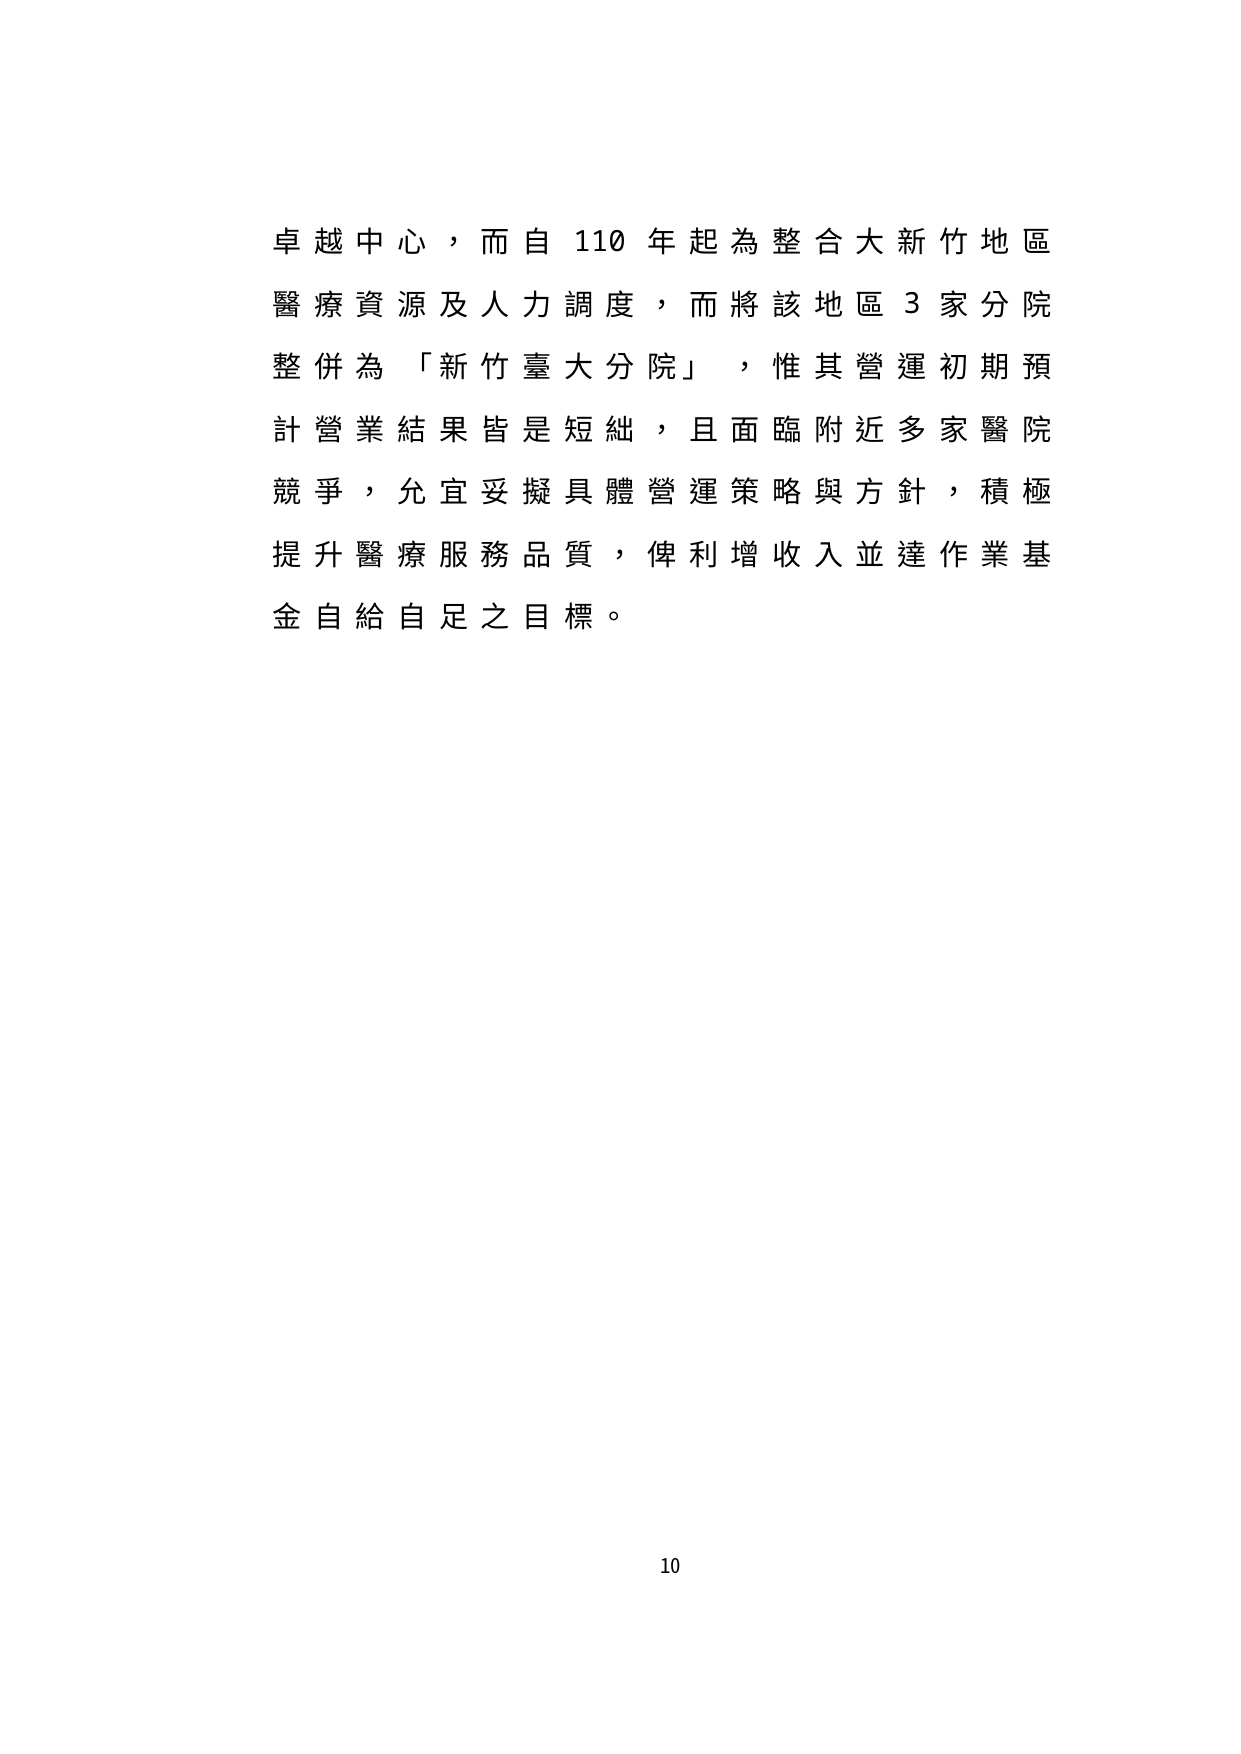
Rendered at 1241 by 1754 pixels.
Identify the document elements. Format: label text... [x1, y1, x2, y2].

text 卓越中心，而自110年起為整合大新竹地區醫療資源及人力調度，而將該地區3家分院整併為「新竹臺大分院」，惟其營運初期預計營業結果皆是短絀，且面臨附近多家醫院競爭，允宜妥擬具體營運策略與方針，積極提升醫療服務品質，俾利增收入並達作業基金自給自足之目標。 [242, 198, 1058, 636]
